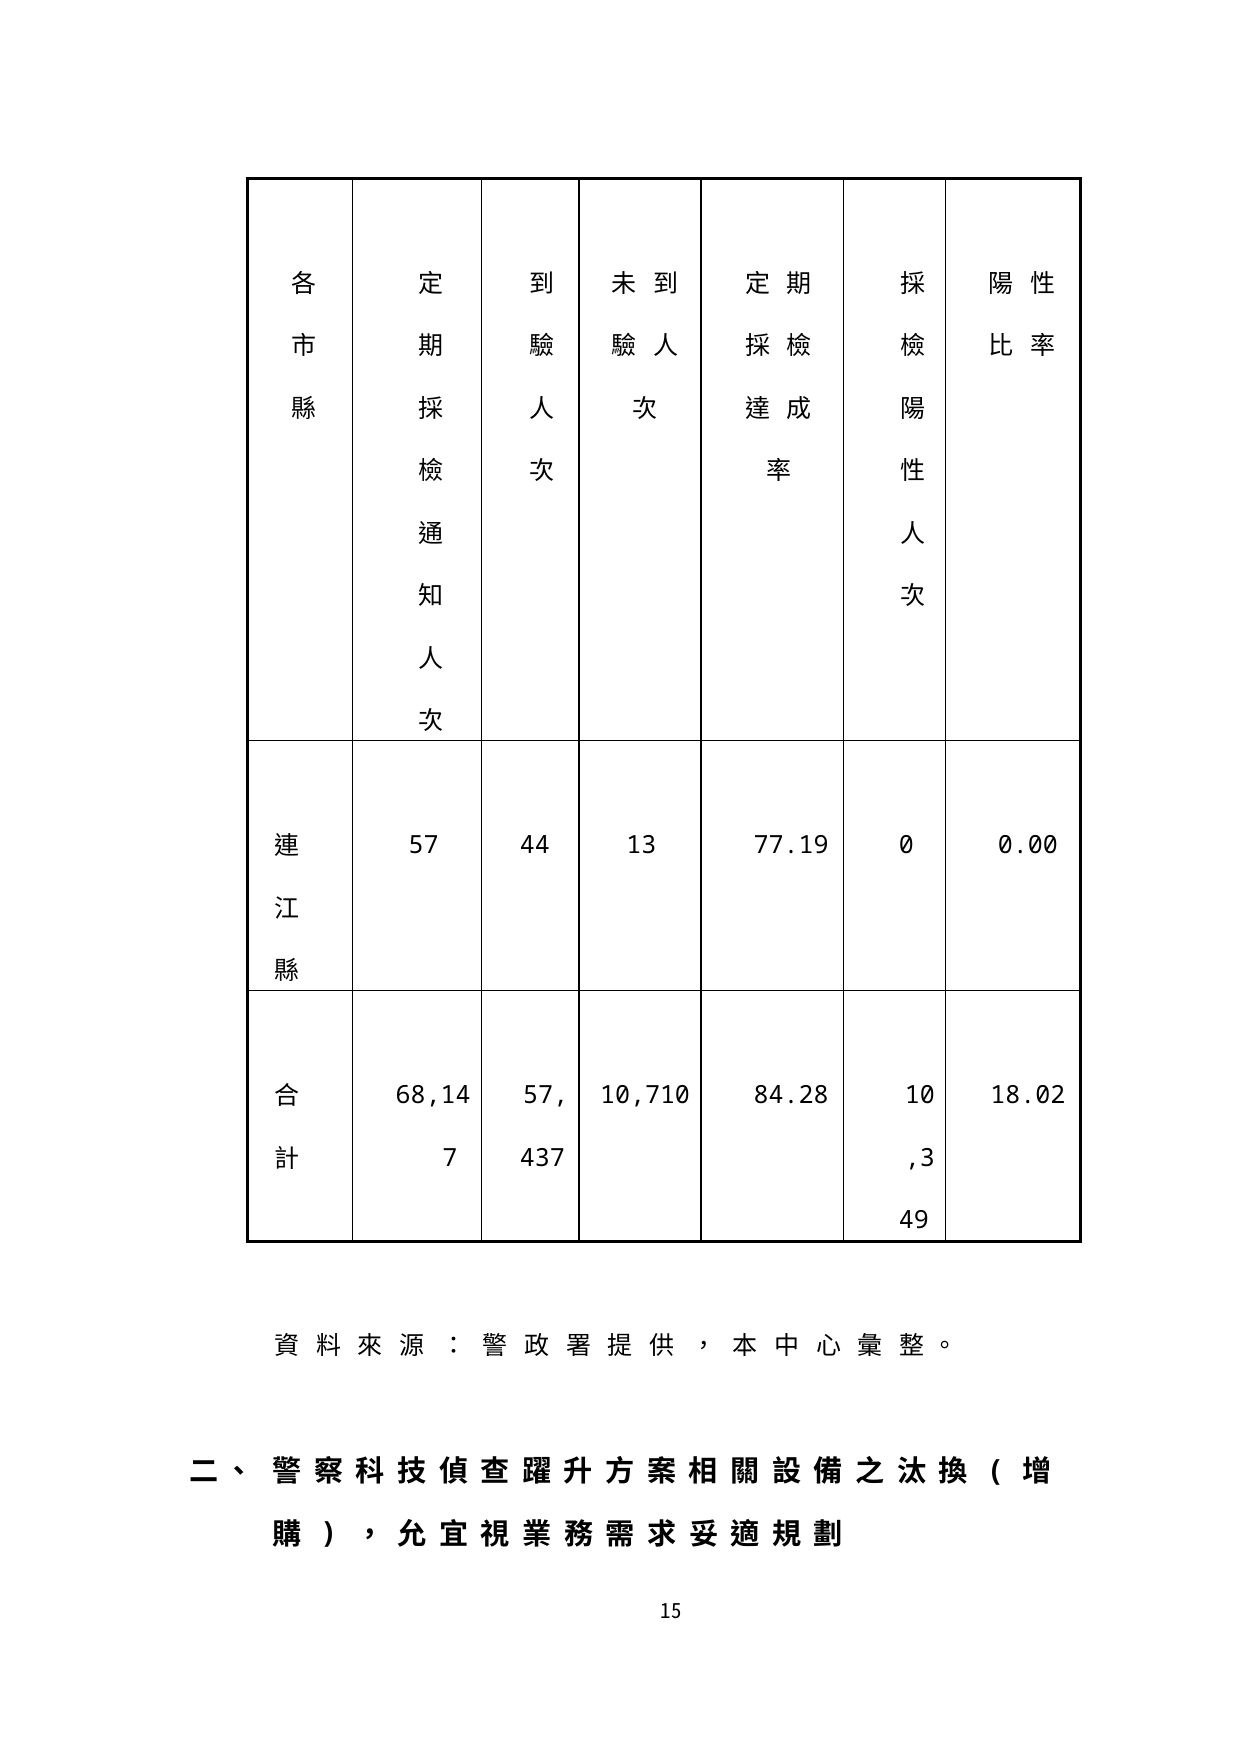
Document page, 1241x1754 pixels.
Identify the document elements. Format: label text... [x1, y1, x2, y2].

table_cell 68,147 [353, 991, 481, 1240]
text 資料來源：警政署提供，本中心彙整。 [238, 1302, 1058, 1365]
table_cell 57,437 [482, 991, 578, 1240]
table_cell 0 [844, 741, 945, 990]
table_cell 18.02 [946, 991, 1079, 1240]
table_cell 合計 [249, 991, 352, 1240]
table_header 各市縣 [249, 180, 352, 740]
table_cell 77.19 [702, 741, 843, 990]
table_cell 57 [353, 741, 481, 990]
table_cell 連江縣 [249, 741, 352, 990]
table_header 陽性比率 [946, 180, 1079, 740]
table_cell 44 [482, 741, 578, 990]
text 二、警察科技偵查躍升方案相關設備之汰換(增購)，允宜視業務需求妥適規劃 [183, 1427, 1058, 1552]
table_cell 0.00 [946, 741, 1079, 990]
table_cell 10,710 [580, 991, 700, 1240]
table_header 定期採檢通知人次 [353, 180, 481, 740]
table_header 到驗人次 [482, 180, 578, 740]
table_header 採檢陽性人次 [844, 180, 945, 740]
table_cell 13 [580, 741, 700, 990]
table_cell 84.28 [702, 991, 843, 1240]
table_header 未到驗人次 [580, 180, 700, 740]
table_header 定期採檢達成率 [702, 180, 843, 740]
table_cell 10,349 [844, 991, 945, 1240]
